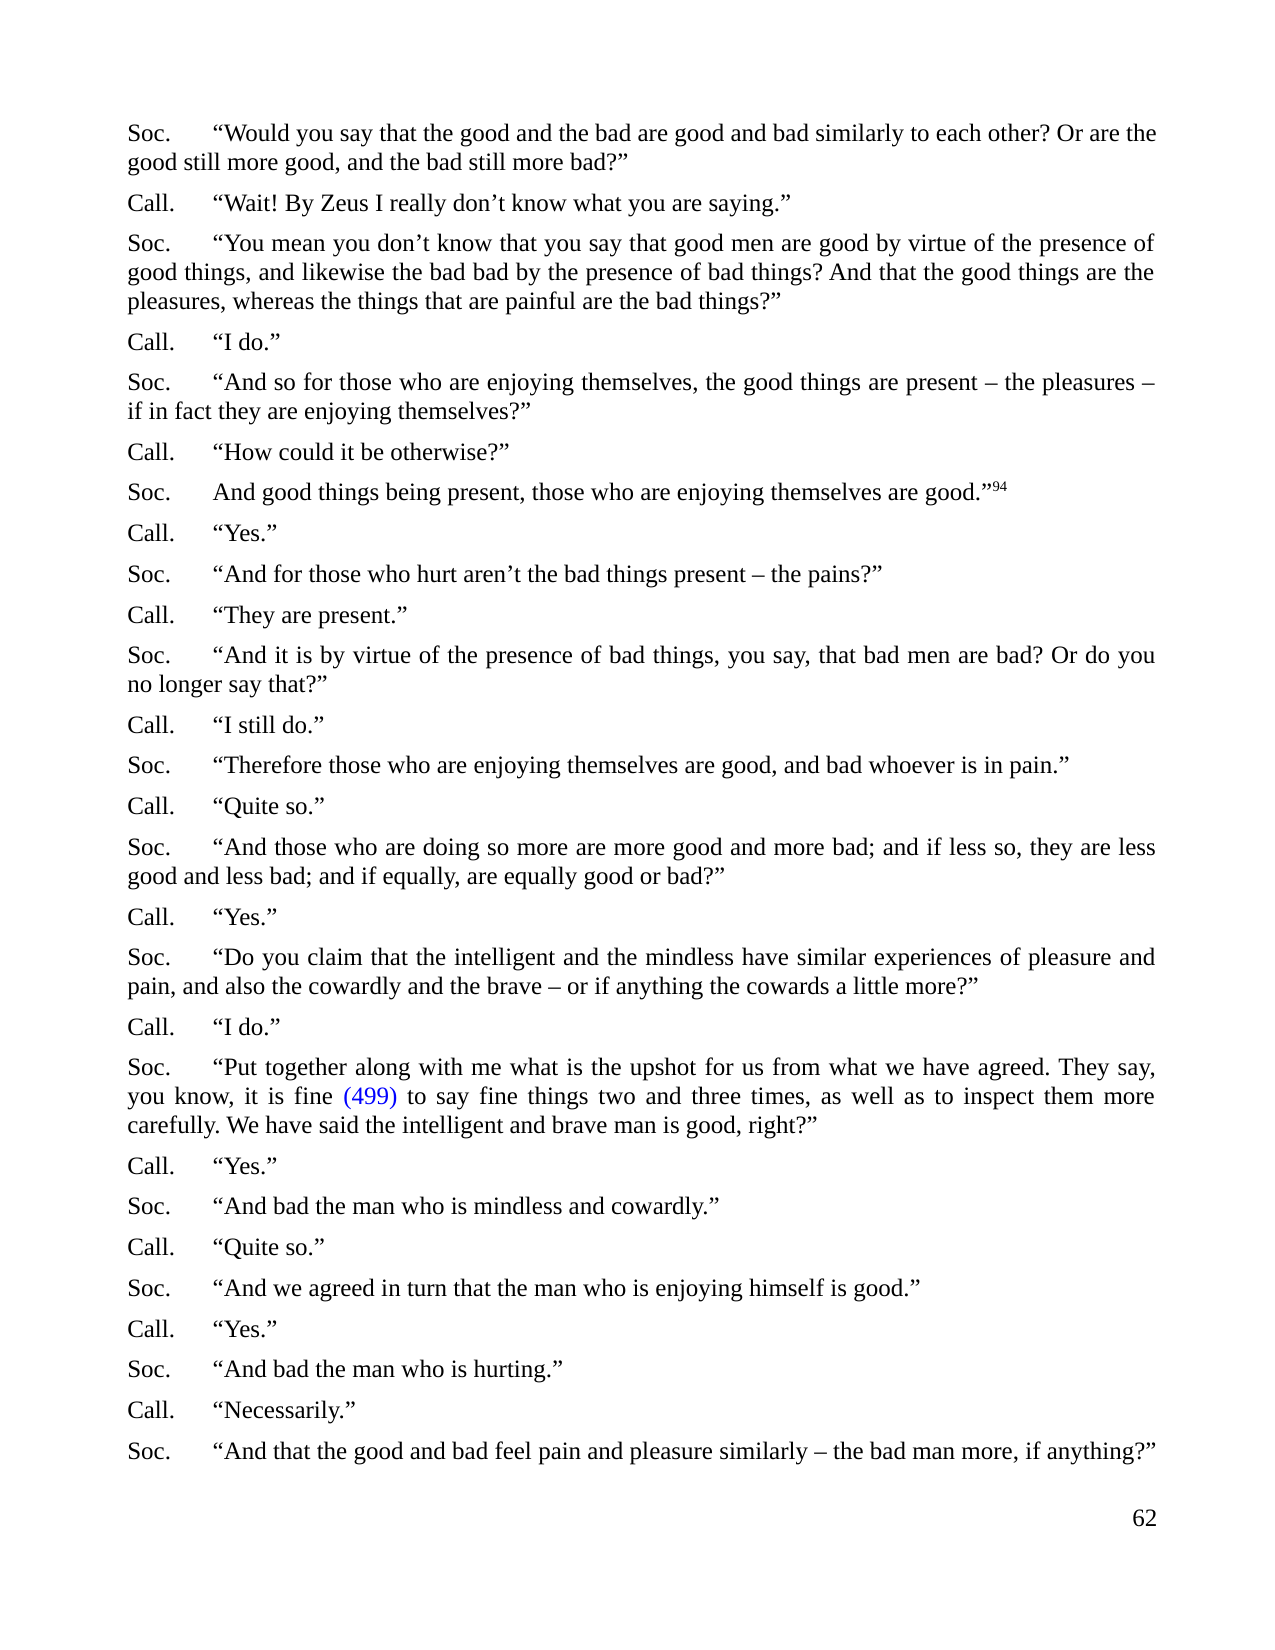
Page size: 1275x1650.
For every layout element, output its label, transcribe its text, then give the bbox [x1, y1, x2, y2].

text Call. “How could it be otherwise?” [127, 437, 1157, 466]
text Soc. “And so for those who are enjoying themselves, the good things are present – the pleasures – if in fact they are enjoying themselves?” [127, 367, 1157, 425]
text Call. “Yes.” [127, 902, 1157, 930]
text Soc. “And bad the man who is mindless and cowardly.” [127, 1191, 1157, 1220]
text Call. “Yes.” [127, 518, 1157, 547]
text Call. “Yes.” [127, 1314, 1157, 1342]
text Soc. And good things being present, those who are enjoying themselves are good.” [127, 477, 1157, 506]
text Call. “Quite so.” [127, 1232, 1157, 1261]
text Soc. “Do you claim that the intelligent and the mindless have similar experiences of pleasure and pain, and also the cowardly and the brave – or if anything the cowards a little more?” [127, 942, 1157, 1000]
text Soc. “Therefore those who are enjoying themselves are good, and bad whoever is in pain.” [127, 751, 1157, 779]
text Soc. “You mean you don’t know that you say that good men are good by virtue of the presence of good things, and likewise the bad bad by the presence of bad things? And that the good things are the pleasures, whereas the things that are painful are the bad things?” [127, 228, 1157, 314]
text Soc. “Would you say that the good and the bad are good and bad similarly to each other? Or are the good still more good, and the bad still more bad?” [127, 118, 1157, 176]
text Call. “Quite so.” [127, 791, 1157, 820]
text Soc. “And bad the man who is hurting.” [127, 1354, 1157, 1383]
text Call. “They are present.” [127, 600, 1157, 628]
text Call. “I do.” [127, 1012, 1157, 1041]
text Soc. “And that the good and bad feel pain and pleasure similarly – the bad man more, if anything?” [127, 1436, 1157, 1464]
text Soc. “And those who are doing so more are more good and more bad; and if less so, they are less good and less bad; and if equally, are equally good or bad?” [127, 832, 1157, 889]
text Soc. “And for those who hurt aren’t the bad things present – the pains?” [127, 559, 1157, 588]
text Call. “Necessarily.” [127, 1395, 1157, 1424]
text Call. “I do.” [127, 327, 1157, 355]
text Call. “Wait! By Zeus I really don’t know what you are saying.” [127, 188, 1157, 216]
text Call. “Yes.” [127, 1151, 1157, 1179]
text Soc. “Put together along with me what is the upshot for us from what we have agreed. They say, you know, it is fine (499) to say fine things two and three times, as well as to inspect them more carefully. We have said the intelligent and brave man is good, right?” [127, 1052, 1157, 1139]
text Soc. “And it is by virtue of the presence of bad things, you say, that bad men are bad? Or do you no longer say that?” [127, 640, 1157, 698]
text Soc. “And we agreed in turn that the man who is enjoying himself is good.” [127, 1273, 1157, 1302]
text Call. “I still do.” [127, 710, 1157, 739]
